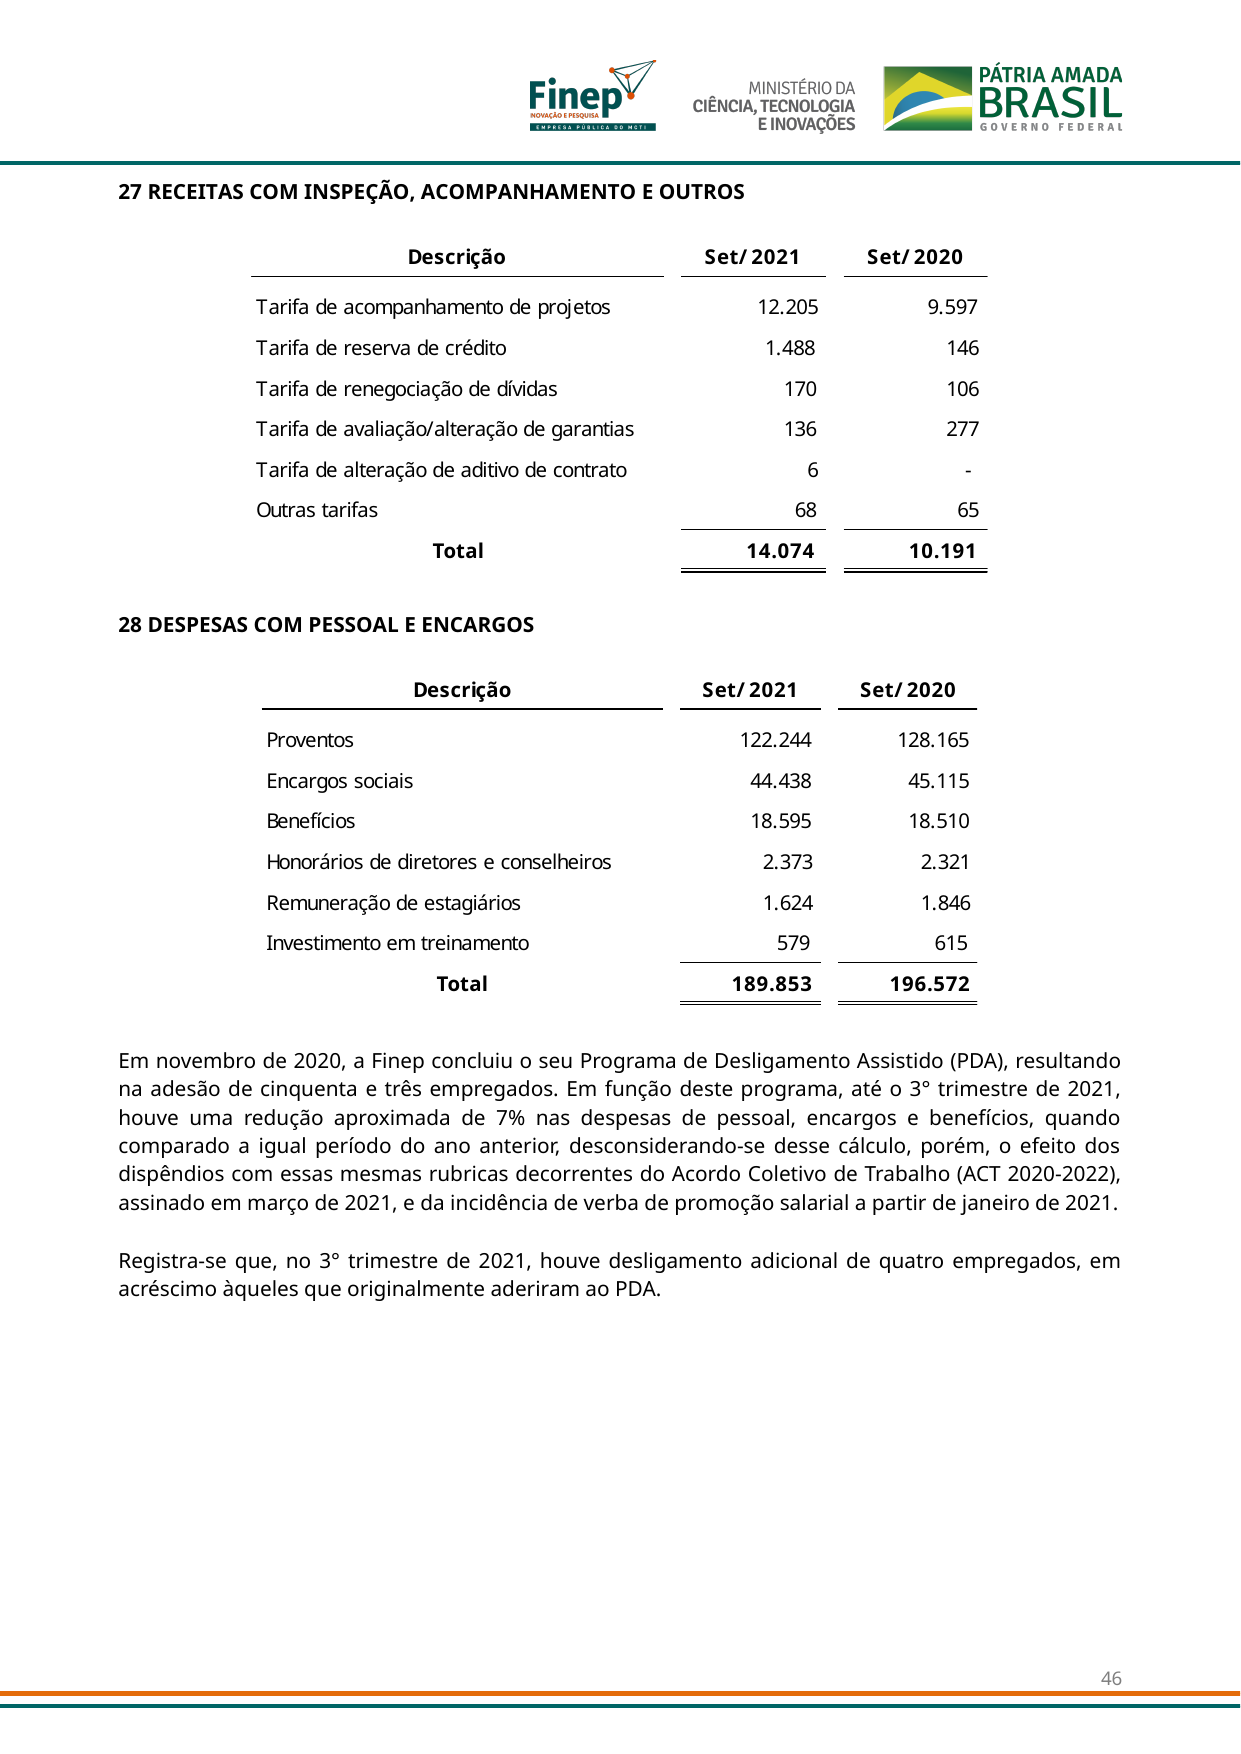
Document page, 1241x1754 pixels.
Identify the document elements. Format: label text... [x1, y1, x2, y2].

text Em novembro de 2020, a Finep concluiu o seu Programa de Desligamento Assistido (PDA), resultando na adesão de cinquenta e três empregados. Em função deste programa, até o 3° trimestre de 2021, houve uma redução aproximada de 7% nas despesas de pessoal, encargos e benefícios, quando comparado a igual período do ano anterior, desconsiderando-se desse cálculo, porém, o efeito dos dispêndios com essas mesmas rubricas decorrentes do Acordo Coletivo de Trabalho (ACT 2020-2022), assinado em março de 2021, e da incidência de verba de promoção salarial a partir de janeiro de 2021. [118, 1046, 1122, 1216]
text Registra-se que, no 3° trimestre de 2021, houve desligamento adicional de quatro empregados, em acréscimo àqueles que originalmente aderiram ao PDA. [118, 1246, 1122, 1303]
picture [530, 60, 1123, 134]
subtitle 27 Receitas com inspeção, acompanhamento e outros [118, 177, 1122, 206]
subtitle 28 Despesas com pessoal e encargos [118, 610, 1122, 638]
